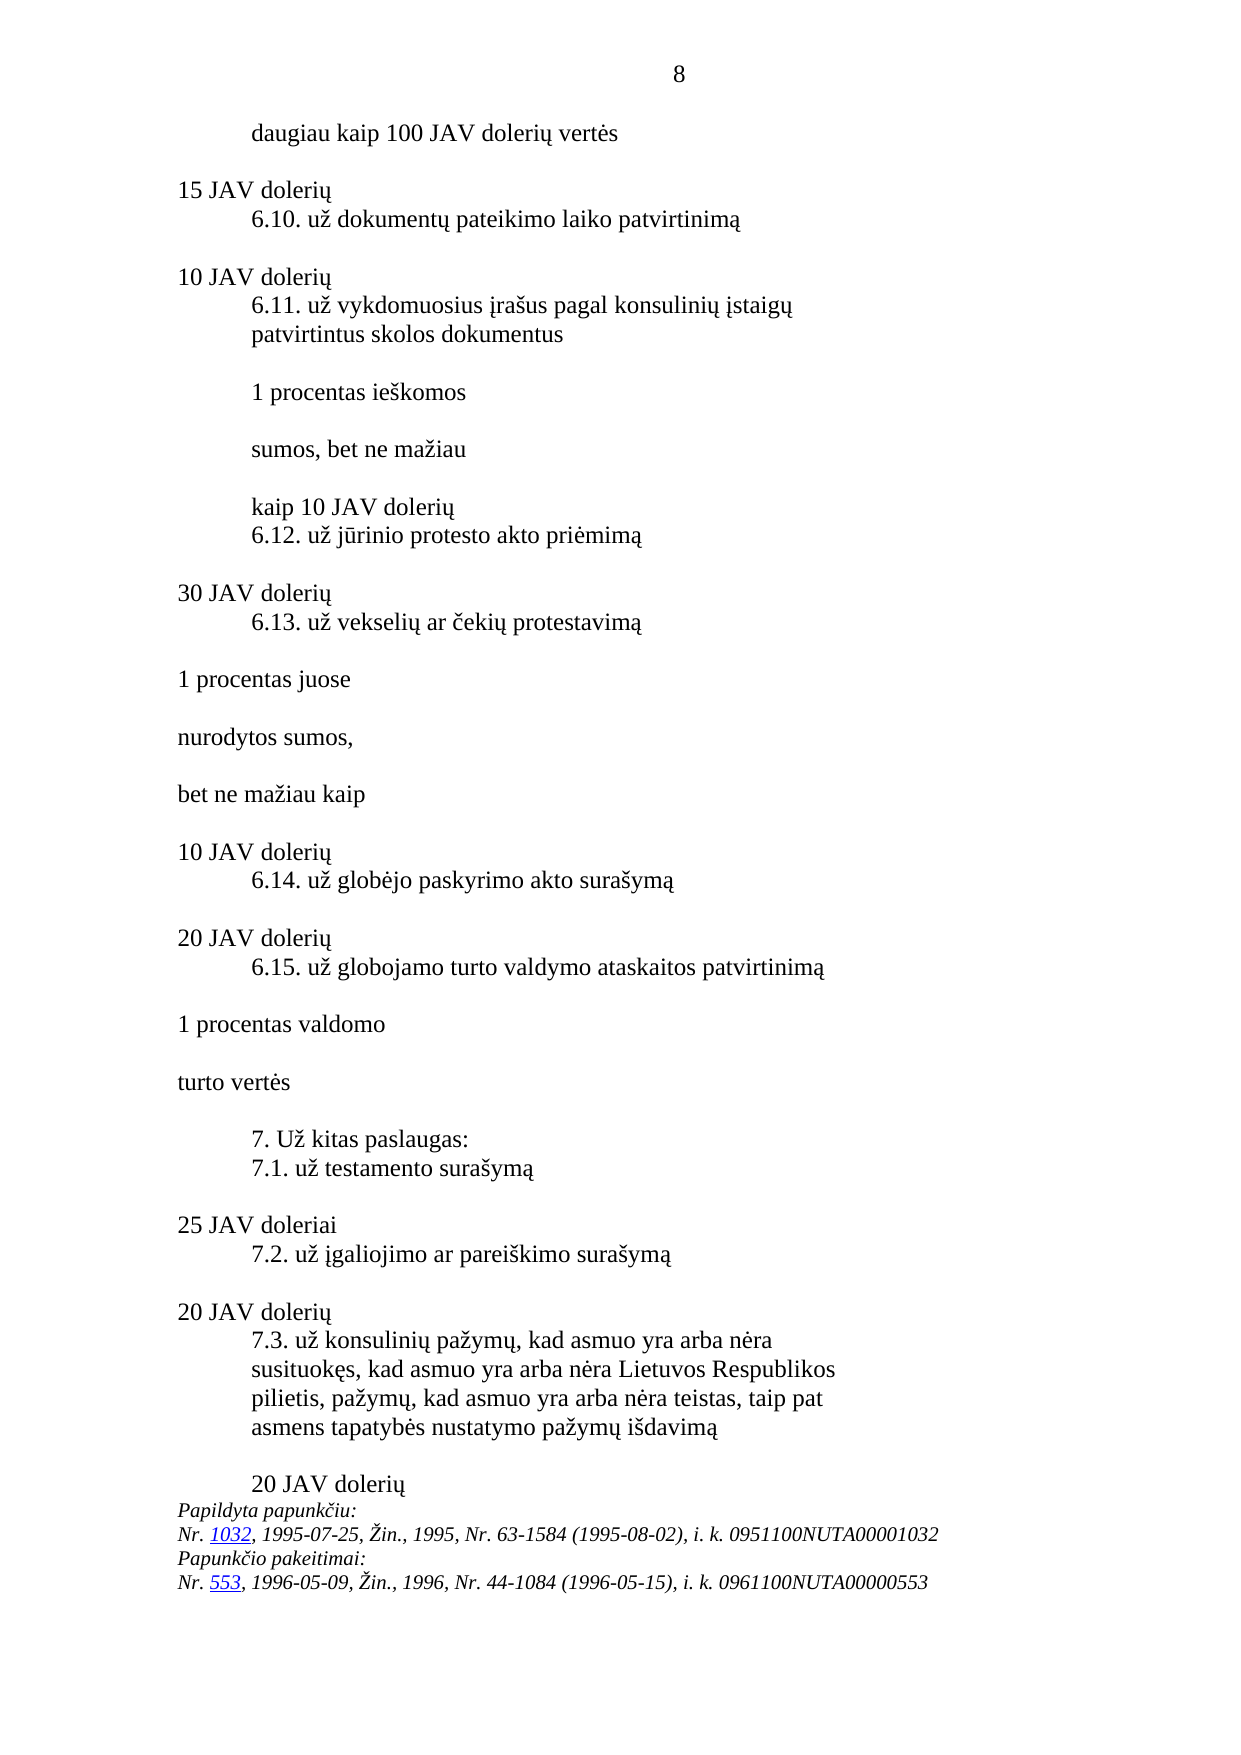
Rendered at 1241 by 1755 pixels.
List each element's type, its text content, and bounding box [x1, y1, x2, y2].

text turto vertės [177, 1038, 886, 1096]
text 7. Už kitas paslaugas: [177, 1124, 886, 1153]
text daugiau kaip 100 JAV dolerių vertės 15 JAV dolerių [177, 118, 886, 204]
text 7.3. už konsulinių pažymų, kad asmuo yra arba nėra susituokęs, kad asmuo yra arba nėra Lietuvos Respublikos pilietis, pažymų, kad asmuo yra arba nėra teistas, taip pat asmens tapatybės nustatymo pažymų išdavimą 20 JAV dolerių [251, 1326, 886, 1498]
text 6.11. už vykdomuosius įrašus pagal konsulinių įstaigų patvirtintus skolos dokumentus 1 procentas ieškomos [251, 291, 886, 406]
text 6.10. už dokumentų pateikimo laiko patvirtinimą 10 JAV dolerių [177, 204, 886, 291]
text Papunkčio pakeitimai: [177, 1546, 1181, 1570]
text sumos, bet ne mažiau [251, 406, 886, 463]
text 6.14. už globėjo paskyrimo akto surašymą 20 JAV dolerių [177, 866, 886, 952]
text 6.15. už globojamo turto valdymo ataskaitos patvirtinimą 1 procentas valdomo [177, 952, 886, 1038]
text bet ne mažiau kaip [177, 751, 886, 808]
text 7.2. už įgaliojimo ar pareiškimo surašymą 20 JAV dolerių [177, 1239, 886, 1326]
text 10 JAV dolerių [177, 808, 886, 866]
text Papildyta papunkčiu: [177, 1498, 1181, 1522]
text Nr. 1032, 1995-07-25, Žin., 1995, Nr. 63-1584 (1995-08-02), i. k. 0951100NUTA00001032 [177, 1522, 1181, 1546]
text 7.1. už testamento surašymą 25 JAV doleriai [177, 1153, 886, 1239]
text 6.13. už vekselių ar čekių protestavimą 1 procentas juose [177, 607, 886, 693]
text nurodytos sumos, [177, 693, 886, 751]
text 6.12. už jūrinio protesto akto priėmimą 30 JAV dolerių [177, 521, 886, 607]
text kaip 10 JAV dolerių [251, 463, 886, 521]
text Nr. 553, 1996-05-09, Žin., 1996, Nr. 44-1084 (1996-05-15), i. k. 0961100NUTA00000553 [177, 1570, 1181, 1594]
